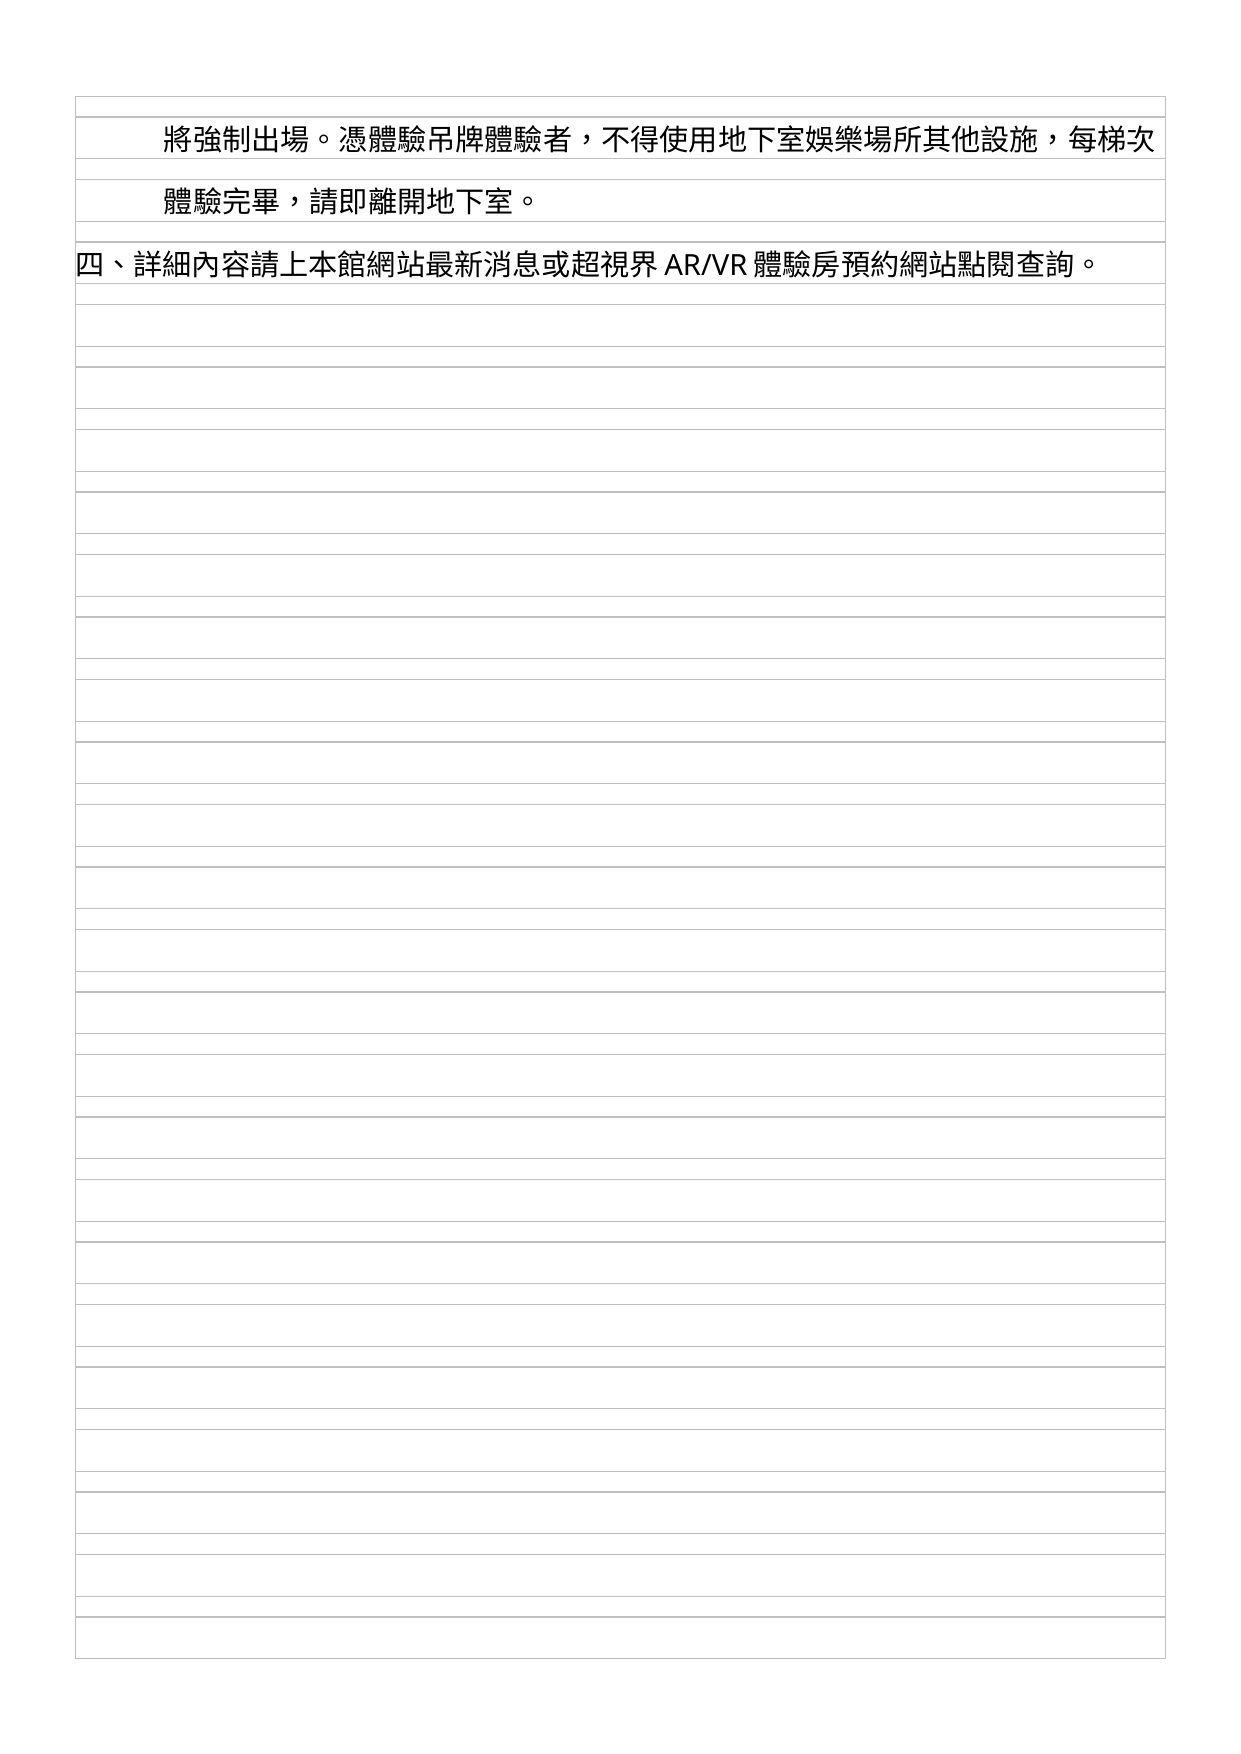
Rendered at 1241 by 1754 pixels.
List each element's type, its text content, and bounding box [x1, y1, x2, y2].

text 體驗完畢，請即離開地下室。 [76, 180, 1165, 221]
text 將強制出場。憑體驗吊牌體驗者，不得使用地下室娛樂場所其他設施，每梯次 [76, 118, 1165, 158]
text [76, 159, 1165, 179]
text [76, 97, 1165, 116]
text 四、詳細內容請上本館網站最新消息或超視界AR/VR體驗房預約網站點閱查詢。 [76, 243, 1165, 283]
text [76, 222, 1165, 241]
